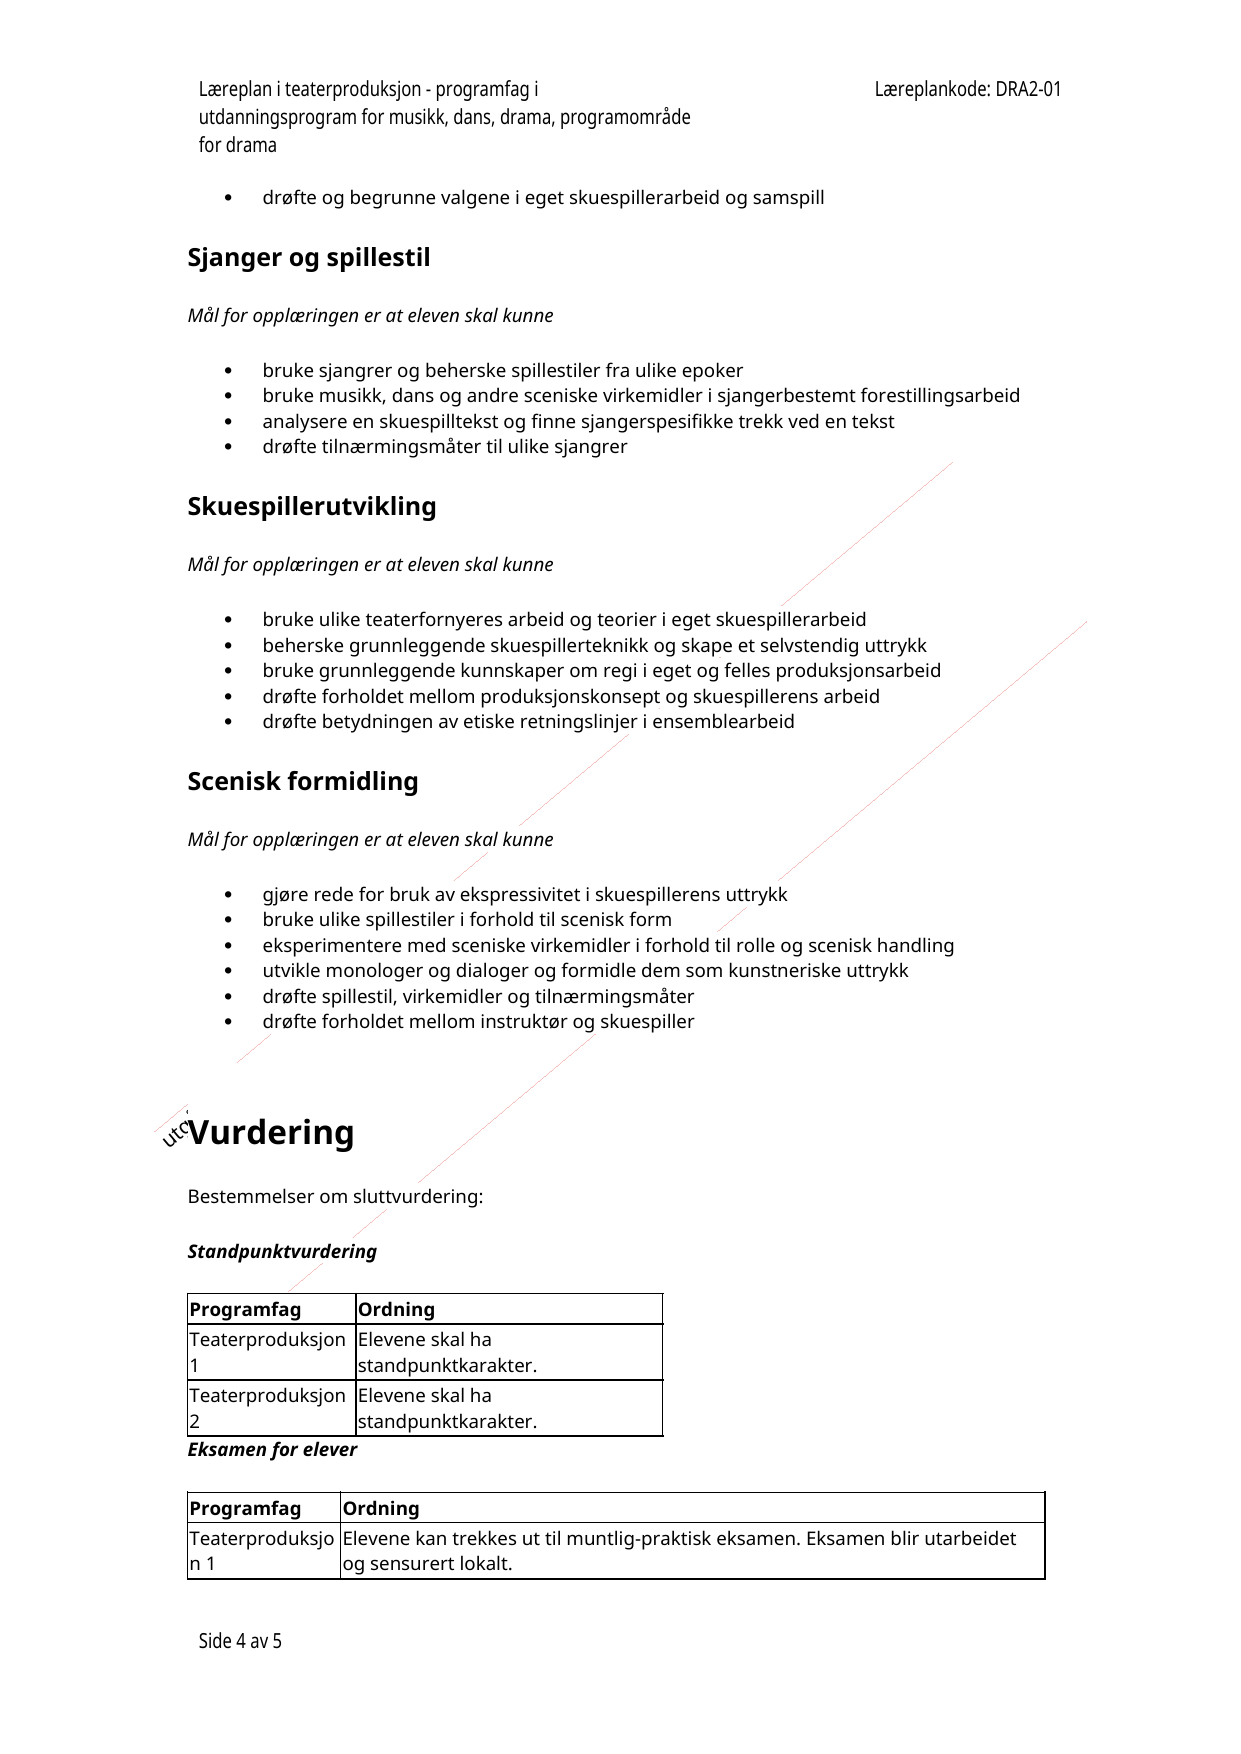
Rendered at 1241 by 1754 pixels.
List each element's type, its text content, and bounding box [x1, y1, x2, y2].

list utvikle monologer og dialoger og formidle dem som kunstneriske uttrykk [914, 958, 1053, 983]
list drøfte og begrunne valgene i eget skuespillerarbeid og samspill [225, 184, 1053, 210]
text Mål for opplæringen er at eleven skal kunne [561, 552, 844, 577]
text Mål for opplæringen er at eleven skal kunne [187, 302, 1053, 328]
list gjøre rede for bruk av ekspressivitet i skuespillerens uttrykk [788, 881, 1053, 907]
text Mål for opplæringen er at eleven skal kunne [561, 826, 841, 852]
list drøfte betydningen av etiske retningslinjer i ensemblearbeid [954, 708, 1053, 734]
list drøfte tilnærmingsmåter til ulike sjangrer [225, 434, 263, 459]
subtitle Sjanger og spillestil [431, 239, 1053, 273]
text Standpunktvurdering [379, 1238, 1053, 1263]
subtitle Vurdering [454, 1063, 1053, 1154]
subtitle Scenisk formidling [419, 763, 592, 797]
text Mål for opplæringen er at eleven skal kunne [814, 826, 1053, 852]
subtitle Scenisk formidling [879, 763, 1053, 797]
list drøfte betydningen av etiske retningslinjer i ensemblearbeid [225, 708, 658, 734]
subtitle Vurdering [364, 1063, 559, 1154]
list drøfte spillestil, virkemidler og tilnærmingsmåter [699, 983, 1053, 1009]
text Bestemmelser om sluttvurdering: [484, 1183, 1053, 1209]
text Eksamen for elever [359, 1437, 1053, 1462]
list eksperimentere med sceniske virkemidler i forhold til rolle og scenisk handling [955, 932, 1053, 958]
text Mål for opplæringen er at eleven skal kunne [817, 552, 1053, 577]
list drøfte tilnærmingsmåter til ulike sjangrer [628, 434, 1053, 459]
list bruke sjangrer og beherske spillestiler fra ulike epoker [744, 357, 1053, 383]
list bruke ulike teaterfornyeres arbeid og teorier i eget skuespillerarbeid [867, 606, 1053, 632]
list felles produksjonsarbeid [721, 657, 1043, 683]
subtitle [883, 488, 1053, 522]
list drøfte forholdet mellom instruktør og skuespiller [695, 1009, 1053, 1034]
list analysere en skuespilltekst og finne sjangerspesifikke trekk ved en tekst [895, 408, 1053, 434]
subtitle Scenisk formidling [555, 763, 916, 797]
list bruke ulike spillestiler i forhold til scenisk form [718, 907, 1053, 932]
list bruke ulike spillestiler i forhold til scenisk form [672, 907, 745, 932]
list beherske grunnleggende skuespillerteknikk og skape et selvstendig uttrykk [932, 632, 1053, 657]
list bruke grunnleggende kunnskaper om regi i eget og [225, 657, 718, 683]
list drøfte forholdet mellom produksjonskonsept og skuespillerens arbeid [985, 683, 1053, 708]
subtitle Skuespillerutvikling [187, 488, 920, 522]
list drøfte forholdet mellom produksjonskonsept og skuespillerens arbeid [881, 683, 1012, 708]
list drøfte betydningen av etiske retningslinjer i ensemblearbeid [660, 708, 982, 734]
